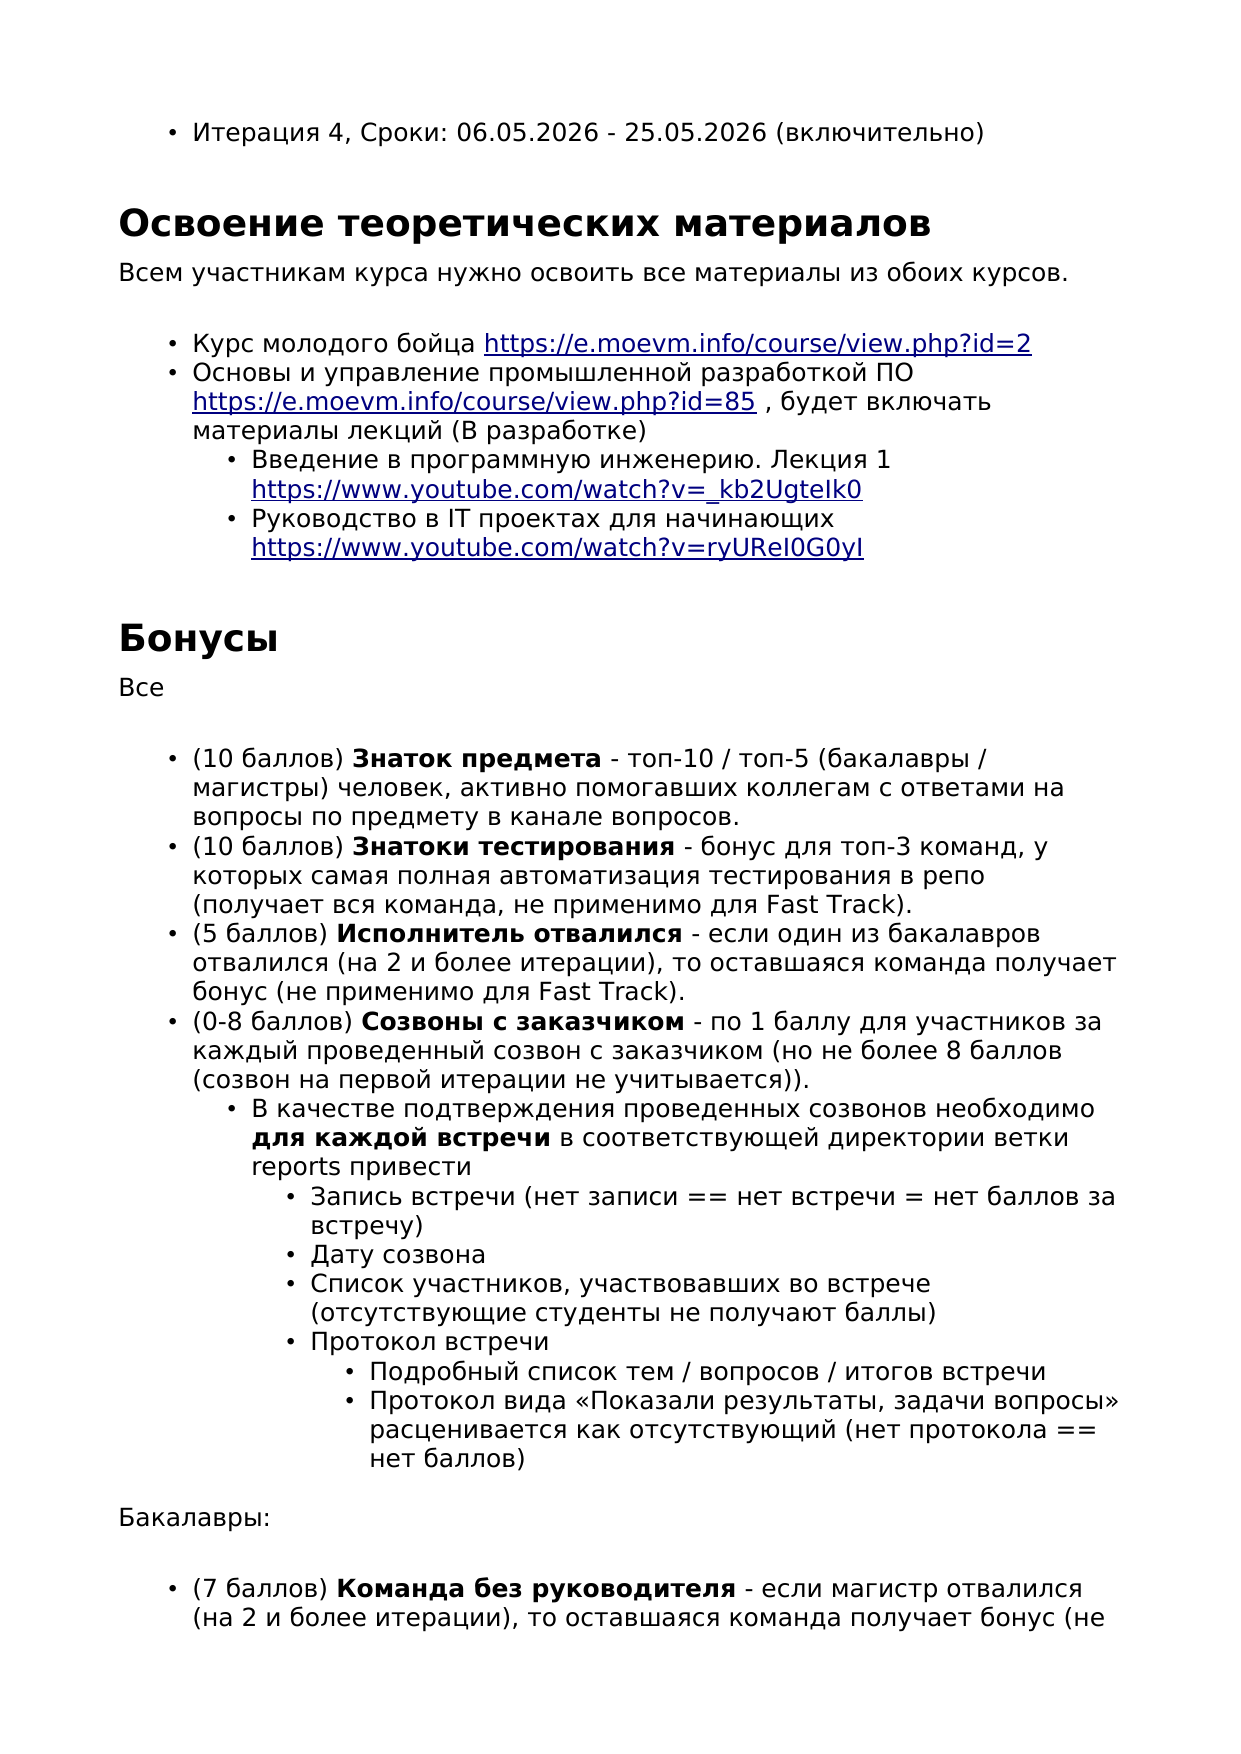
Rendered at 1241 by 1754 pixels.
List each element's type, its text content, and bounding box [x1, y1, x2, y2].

list Руководство в IT проектах для начинающих https://www.youtube.com/watch?v=ryUReI0G0yI [236, 504, 1122, 562]
list (0-8 баллов) Созвоны с заказчиком - по 1 баллу для участников за каждый проведенный созвон с заказчиком (но не более 8 баллов (созвон на первой итерации не учитывается)). [177, 1007, 1122, 1094]
text Бакалавры: [118, 1503, 1122, 1532]
list (10 баллов) Знатоки тестирования - бонус для топ-3 команд, у которых самая полная автоматизация тестирования в репо (получает вся команда, не применимо для Fast Track). [177, 832, 1122, 919]
list Основы и управление промышленной разработкой ПО https://e.moevm.info/course/view.php?id=85 , будет включать материалы лекций (В разработке) [177, 358, 1122, 446]
list В качестве подтверждения проведенных созвонов необходимо для каждой встречи в соответствующей директории ветки reports привести [236, 1094, 1122, 1182]
list Курс молодого бойца https://e.moevm.info/course/view.php?id=2 [177, 329, 1122, 358]
list Протокол вида «Показали результаты, задачи вопросы» расценивается как отсутствующий (нет протокола == нет баллов) [354, 1386, 1122, 1473]
list Подробный список тем / вопросов / итогов встречи [354, 1357, 1122, 1386]
list Итерация 4, Сроки: 06.05.2026 - 25.05.2026 (включительно) [177, 118, 1122, 147]
text Всем участникам курса нужно освоить все материалы из обоих курсов. [118, 258, 1122, 287]
list Протокол встречи [295, 1327, 1122, 1357]
list Введение в программную инженерию. Лекция 1 https://www.youtube.com/watch?v=_kb2UgteIk0 [236, 446, 1122, 504]
list (7 баллов) Команда без руководителя - если магистр отвалился (на 2 и более итерации), то оставшаяся команда получает бонус (не [177, 1574, 1122, 1632]
list Дату созвона [295, 1240, 1122, 1269]
subtitle Бонусы [118, 617, 1122, 661]
list (5 баллов) Исполнитель отвалился - если один из бакалавров отвалился (на 2 и более итерации), то оставшаяся команда получает бонус (не применимо для Fast Track). [177, 919, 1122, 1007]
list (10 баллов) Знаток предмета - топ-10 / топ-5 (бакалавры / магистры) человек, активно помогавших коллегам с ответами на вопросы по предмету в канале вопросов. [177, 744, 1122, 832]
text Все [118, 673, 1122, 702]
list Список участников, участвовавших во встрече (отсутствующие студенты не получают баллы) [295, 1269, 1122, 1327]
subtitle Освоение теоретических материалов [118, 202, 1122, 245]
list Запись встречи (нет записи == нет встречи = нет баллов за встречу) [295, 1182, 1122, 1240]
